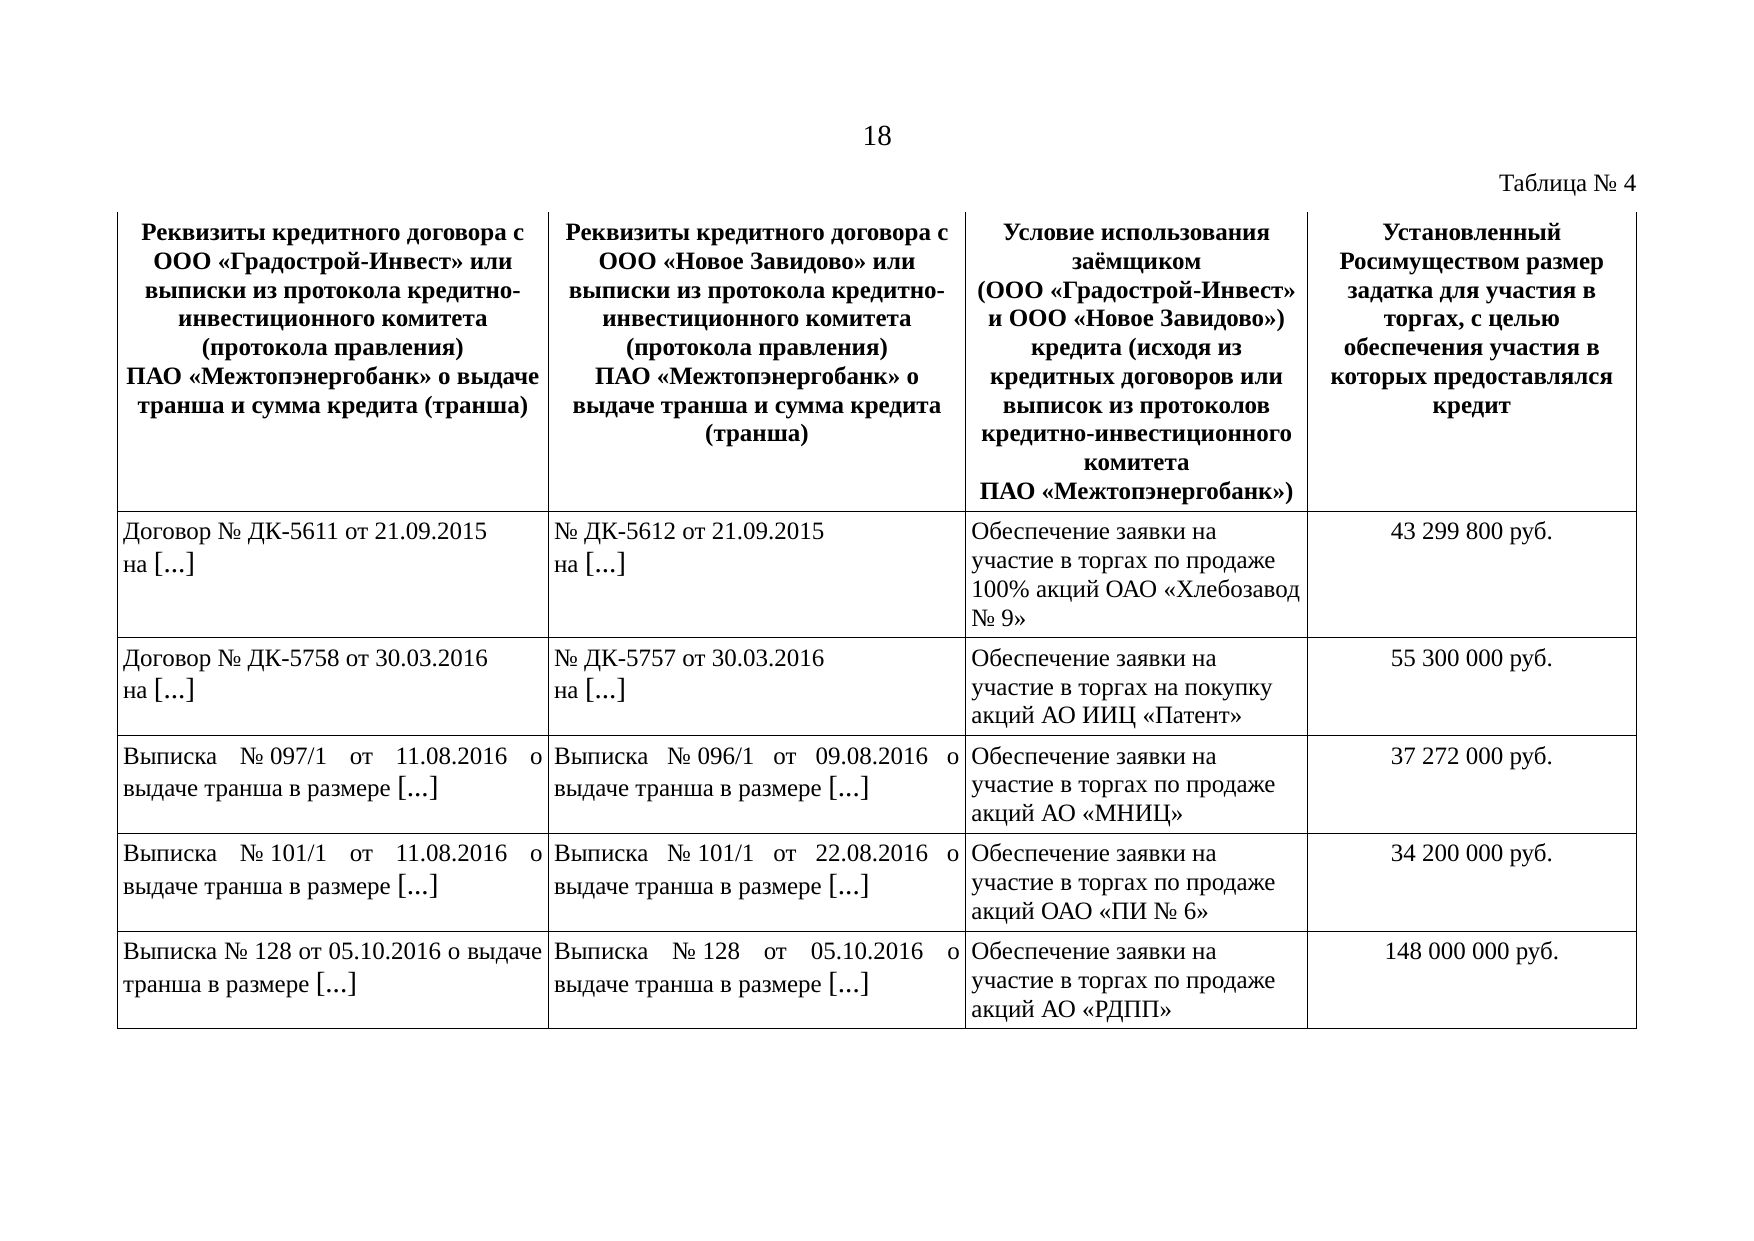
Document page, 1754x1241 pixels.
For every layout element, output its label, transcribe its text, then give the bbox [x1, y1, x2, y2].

table_cell Выписка № 128 от 05.10.2016 о выдаче транша в размере [...] [549, 932, 965, 1028]
table_cell Выписка № 101/1 от 11.08.2016 о выдаче транша в размере [...] [118, 834, 548, 931]
table_cell 55 300 000 руб. [1308, 638, 1636, 735]
table_header Реквизиты кредитного договора с ООО «Новое Завидово» или выписки из протокола кредитно-инвестиционного комитета (протокола правления) ПАО «Межтопэнергобанк» о выдаче транша и сумма кредита (транша) [549, 212, 965, 511]
table_cell 148 000 000 руб. [1308, 932, 1636, 1028]
table_cell Обеспечение заявки на участие в торгах по продаже 100% акций ОАО «Хлебозавод № 9» [966, 512, 1307, 637]
table_cell 34 200 000 руб. [1308, 834, 1636, 931]
text 18 [118, 118, 1636, 152]
table_cell Договор № ДК-5611 от 21.09.2015 на [...] [118, 512, 548, 637]
table_cell Обеспечение заявки на участие в торгах по продаже акций АО «МНИЦ» [966, 736, 1307, 833]
table_cell Обеспечение заявки на участие в торгах на покупку акций АО ИИЦ «Патент» [966, 638, 1307, 735]
table_cell № ДК-5757 от 30.03.2016 на [...] [549, 638, 965, 735]
table_cell 43 299 800 руб. [1308, 512, 1636, 637]
table_cell № ДК-5612 от 21.09.2015 на [...] [549, 512, 965, 637]
table_cell Договор № ДК-5758 от 30.03.2016 на [...] [118, 638, 548, 735]
table_header Условие использования заёмщиком (ООО «Градострой-Инвест» и ООО «Новое Завидово») кредита (исходя из кредитных договоров или выписок из протоколов кредитно-инвестиционного комитета ПАО «Межтопэнергобанк») [966, 212, 1307, 511]
table_cell Обеспечение заявки на участие в торгах по продаже акций АО «РДПП» [966, 932, 1307, 1028]
table_cell Выписка № 097/1 от 11.08.2016 о выдаче транша в размере [...] [118, 736, 548, 833]
table_cell Обеспечение заявки на участие в торгах по продаже акций ОАО «ПИ № 6» [966, 834, 1307, 931]
table_cell Выписка № 096/1 от 09.08.2016 о выдаче транша в размере [...] [549, 736, 965, 833]
table_header Установленный Росимуществом размер задатка для участия в торгах, с целью обеспечения участия в которых предоставлялся кредит [1308, 212, 1636, 511]
text Таблица № 4 [118, 168, 1636, 197]
table_cell Выписка № 101/1 от 22.08.2016 о выдаче транша в размере [...] [549, 834, 965, 931]
table_header Реквизиты кредитного договора с ООО «Градострой-Инвест» или выписки из протокола кредитно-инвестиционного комитета (протокола правления) ПАО «Межтопэнергобанк» о выдаче транша и сумма кредита (транша) [118, 212, 548, 511]
table_cell Выписка № 128 от 05.10.2016 о выдаче транша в размере [...] [118, 932, 548, 1028]
table_cell 37 272 000 руб. [1308, 736, 1636, 833]
